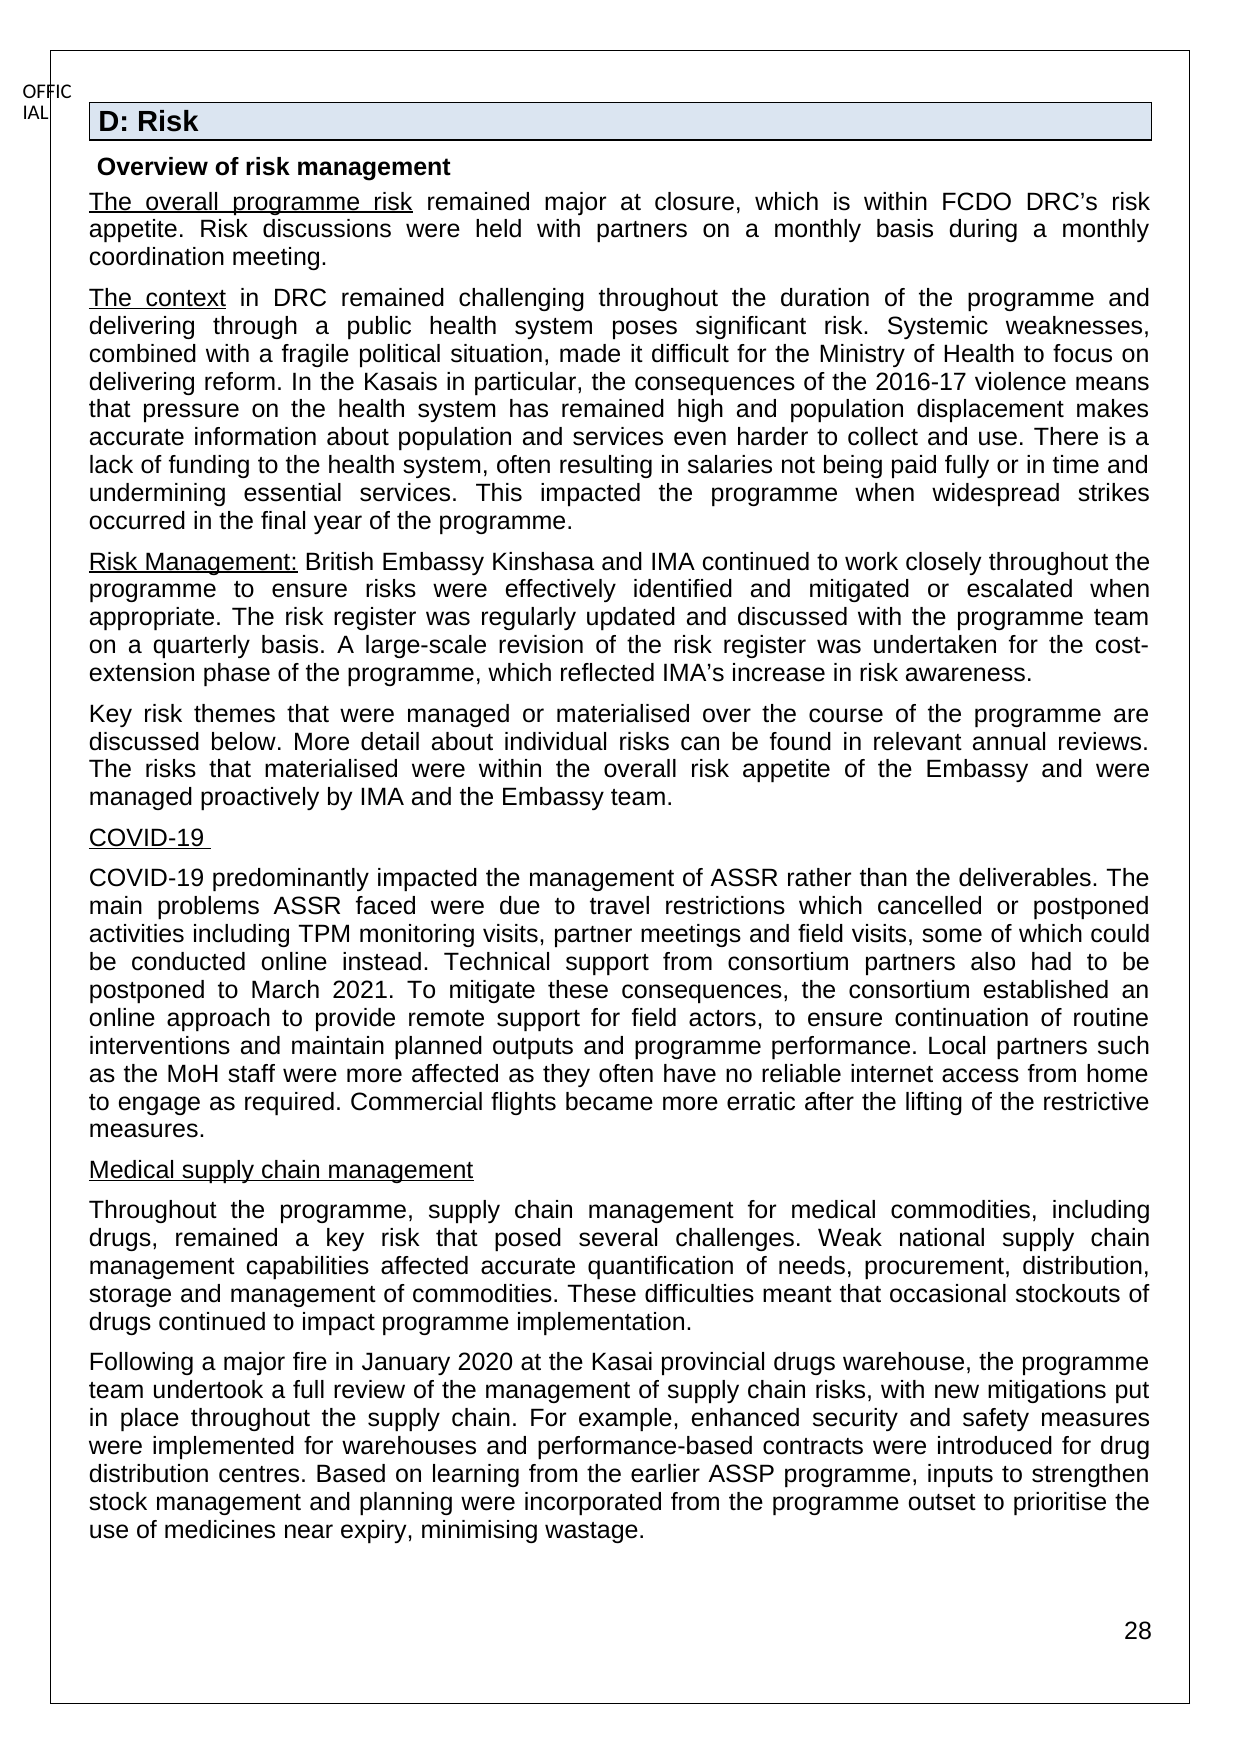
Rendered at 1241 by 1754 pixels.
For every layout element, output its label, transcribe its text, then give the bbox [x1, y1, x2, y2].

text Following a major fire in January 2020 at the Kasai provincial drugs warehouse, the programme team undertook a full review of the management of supply chain risks, with new mitigations put in place throughout the supply chain. For example, enhanced security and safety measures were implemented for warehouses and performance-based contracts were introduced for drug distribution centres. Based on learning from the earlier ASSP programme, inputs to strengthen stock management and planning were incorporated from the programme outset to prioritise the use of medicines near expiry, minimising wastage. [89, 1348, 1152, 1543]
text The overall programme risk remained major at closure, which is within FCDO DRC’s risk appetite. Risk discussions were held with partners on a monthly basis during a monthly coordination meeting. [89, 187, 1152, 271]
text The context in DRC remained challenging throughout the duration of the programme and delivering through a public health system poses significant risk. Systemic weaknesses, combined with a fragile political situation, made it difficult for the Ministry of Health to focus on delivering reform. In the Kasais in particular, the consequences of the 2016-17 violence means that pressure on the health system has remained high and population displacement makes accurate information about population and services even harder to collect and use. There is a lack of funding to the health system, often resulting in salaries not being paid fully or in time and undermining essential services. This impacted the programme when widespread strikes occurred in the final year of the programme. [89, 283, 1152, 535]
subtitle Overview of risk management [89, 153, 1152, 181]
text Throughout the programme, supply chain management for medical commodities, including drugs, remained a key risk that posed several challenges. Weak national supply chain management capabilities affected accurate quantification of needs, procurement, distribution, storage and management of commodities. These difficulties meant that occasional stockouts of drugs continued to impact programme implementation. [89, 1196, 1152, 1336]
text Key risk themes that were managed or materialised over the course of the programme are discussed below. More detail about individual risks can be found in relevant annual reviews. The risks that materialised were within the overall risk appetite of the Embassy and were managed proactively by IMA and the Embassy team. [89, 699, 1152, 811]
subtitle D: Risk [90, 103, 1151, 139]
text COVID-19 predominantly impacted the management of ASSR rather than the deliverables. The main problems ASSR faced were due to travel restrictions which cancelled or postponed activities including TPM monitoring visits, partner meetings and field visits, some of which could be conducted online instead. Technical support from consortium partners also had to be postponed to March 2021. To mitigate these consequences, the consortium established an online approach to provide remote support for field actors, to ensure continuation of routine interventions and maintain planned outputs and programme performance. Local partners such as the MoH staff were more affected as they often have no reliable internet access from home to engage as required. Commercial flights became more erratic after the lifting of the restrictive measures. [89, 864, 1152, 1143]
text COVID-19 [89, 823, 1152, 851]
text Risk Management: British Embassy Kinshasa and IMA continued to work closely throughout the programme to ensure risks were effectively identified and mitigated or escalated when appropriate. The risk register was regularly updated and discussed with the programme team on a quarterly basis. A large-scale revision of the risk register was undertaken for the cost-extension phase of the programme, which reflected IMA’s increase in risk awareness. [89, 547, 1152, 687]
text Medical supply chain management [89, 1156, 1152, 1183]
